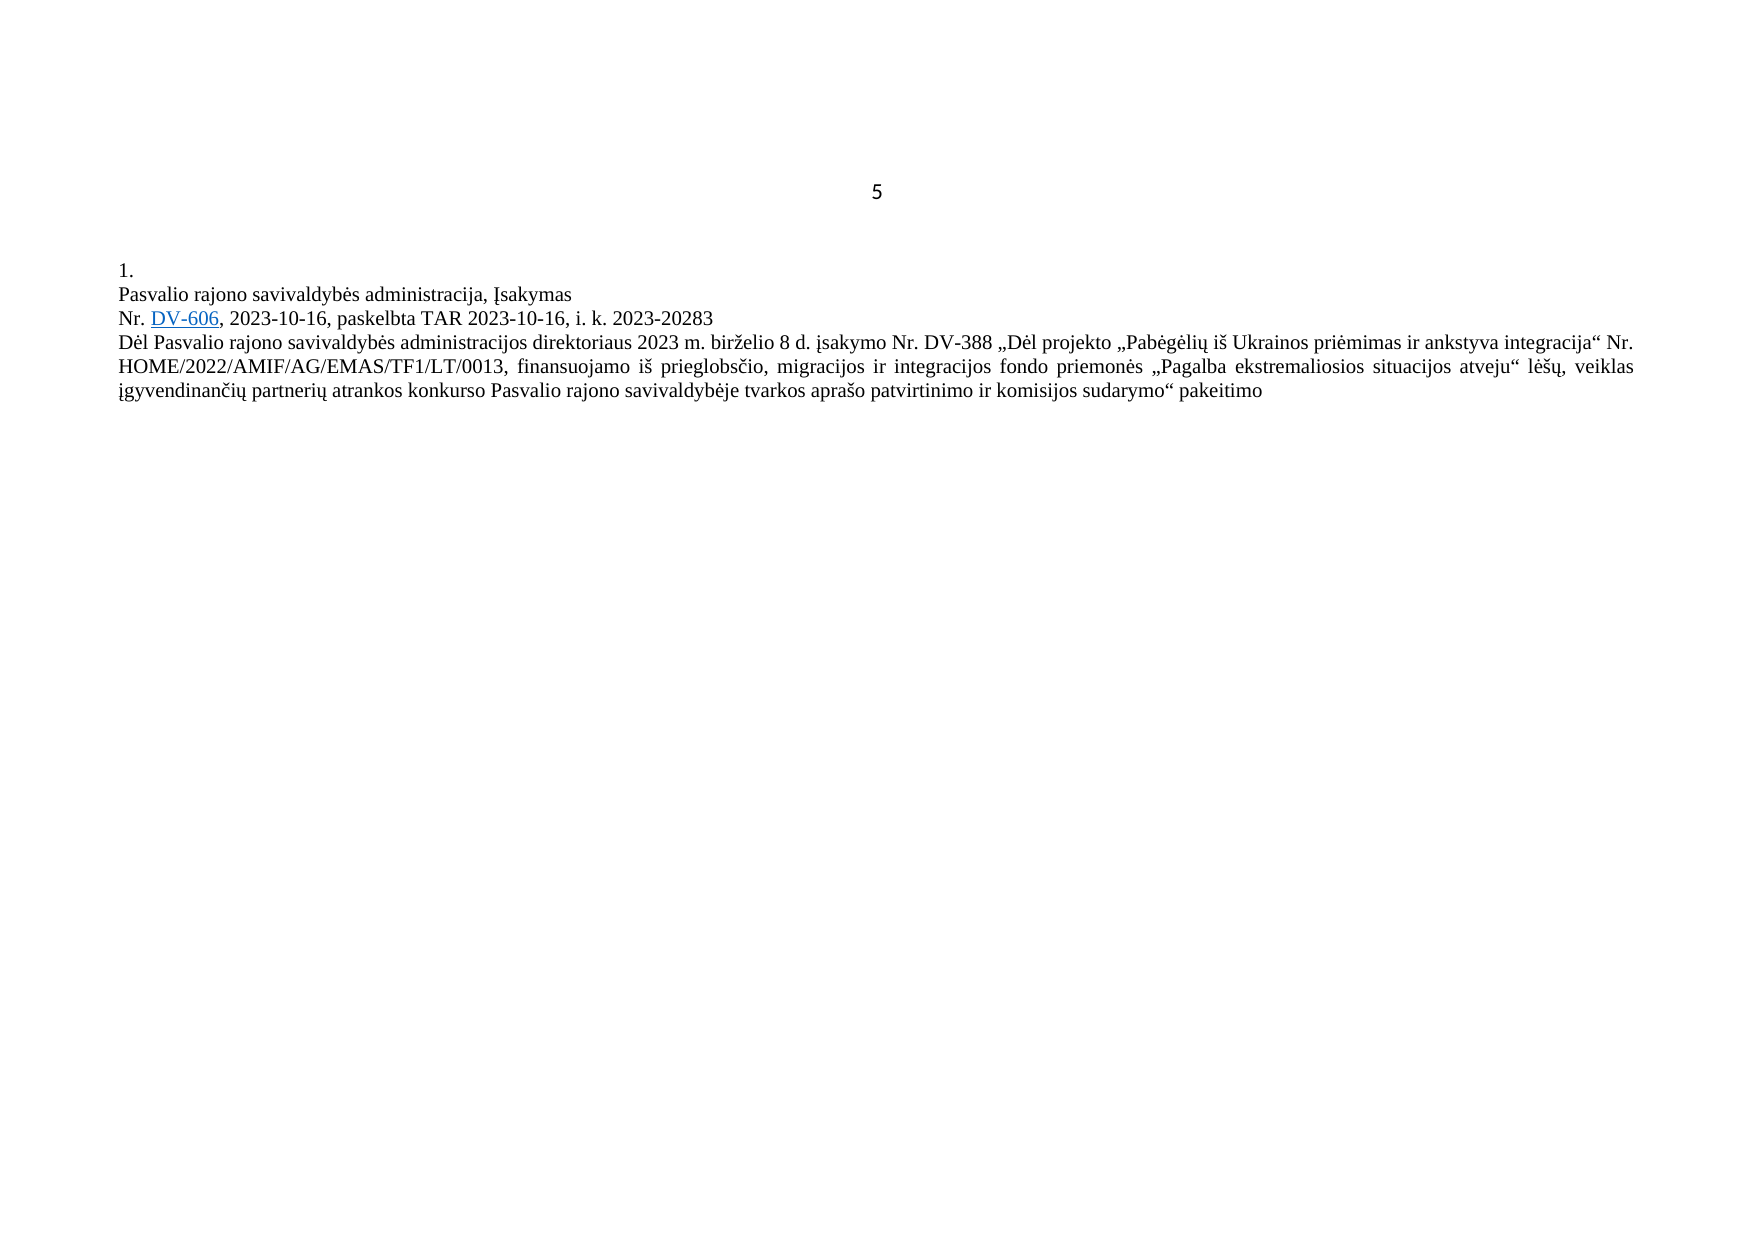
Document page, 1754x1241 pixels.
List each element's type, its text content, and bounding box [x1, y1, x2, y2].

text Nr. DV-606, 2023-10-16, paskelbta TAR 2023-10-16, i. k. 2023-20283 [118, 306, 1636, 330]
text 1. [118, 258, 1636, 282]
text Pasvalio rajono savivaldybės administracija, Įsakymas [118, 282, 1636, 306]
text Dėl Pasvalio rajono savivaldybės administracijos direktoriaus 2023 m. birželio 8 d. įsakymo Nr. DV-388 „Dėl projekto „Pabėgėlių iš Ukrainos priėmimas ir ankstyva integracija“ Nr. HOME/2022/AMIF/AG/EMAS/TF1/LT/0013, finansuojamo iš prieglobsčio, migracijos ir integracijos fondo priemonės „Pagalba ekstremaliosios situacijos atveju“ lėšų, veiklas įgyvendinančių partnerių atrankos konkurso Pasvalio rajono savivaldybėje tvarkos aprašo patvirtinimo ir komisijos sudarymo“ pakeitimo [118, 330, 1636, 402]
